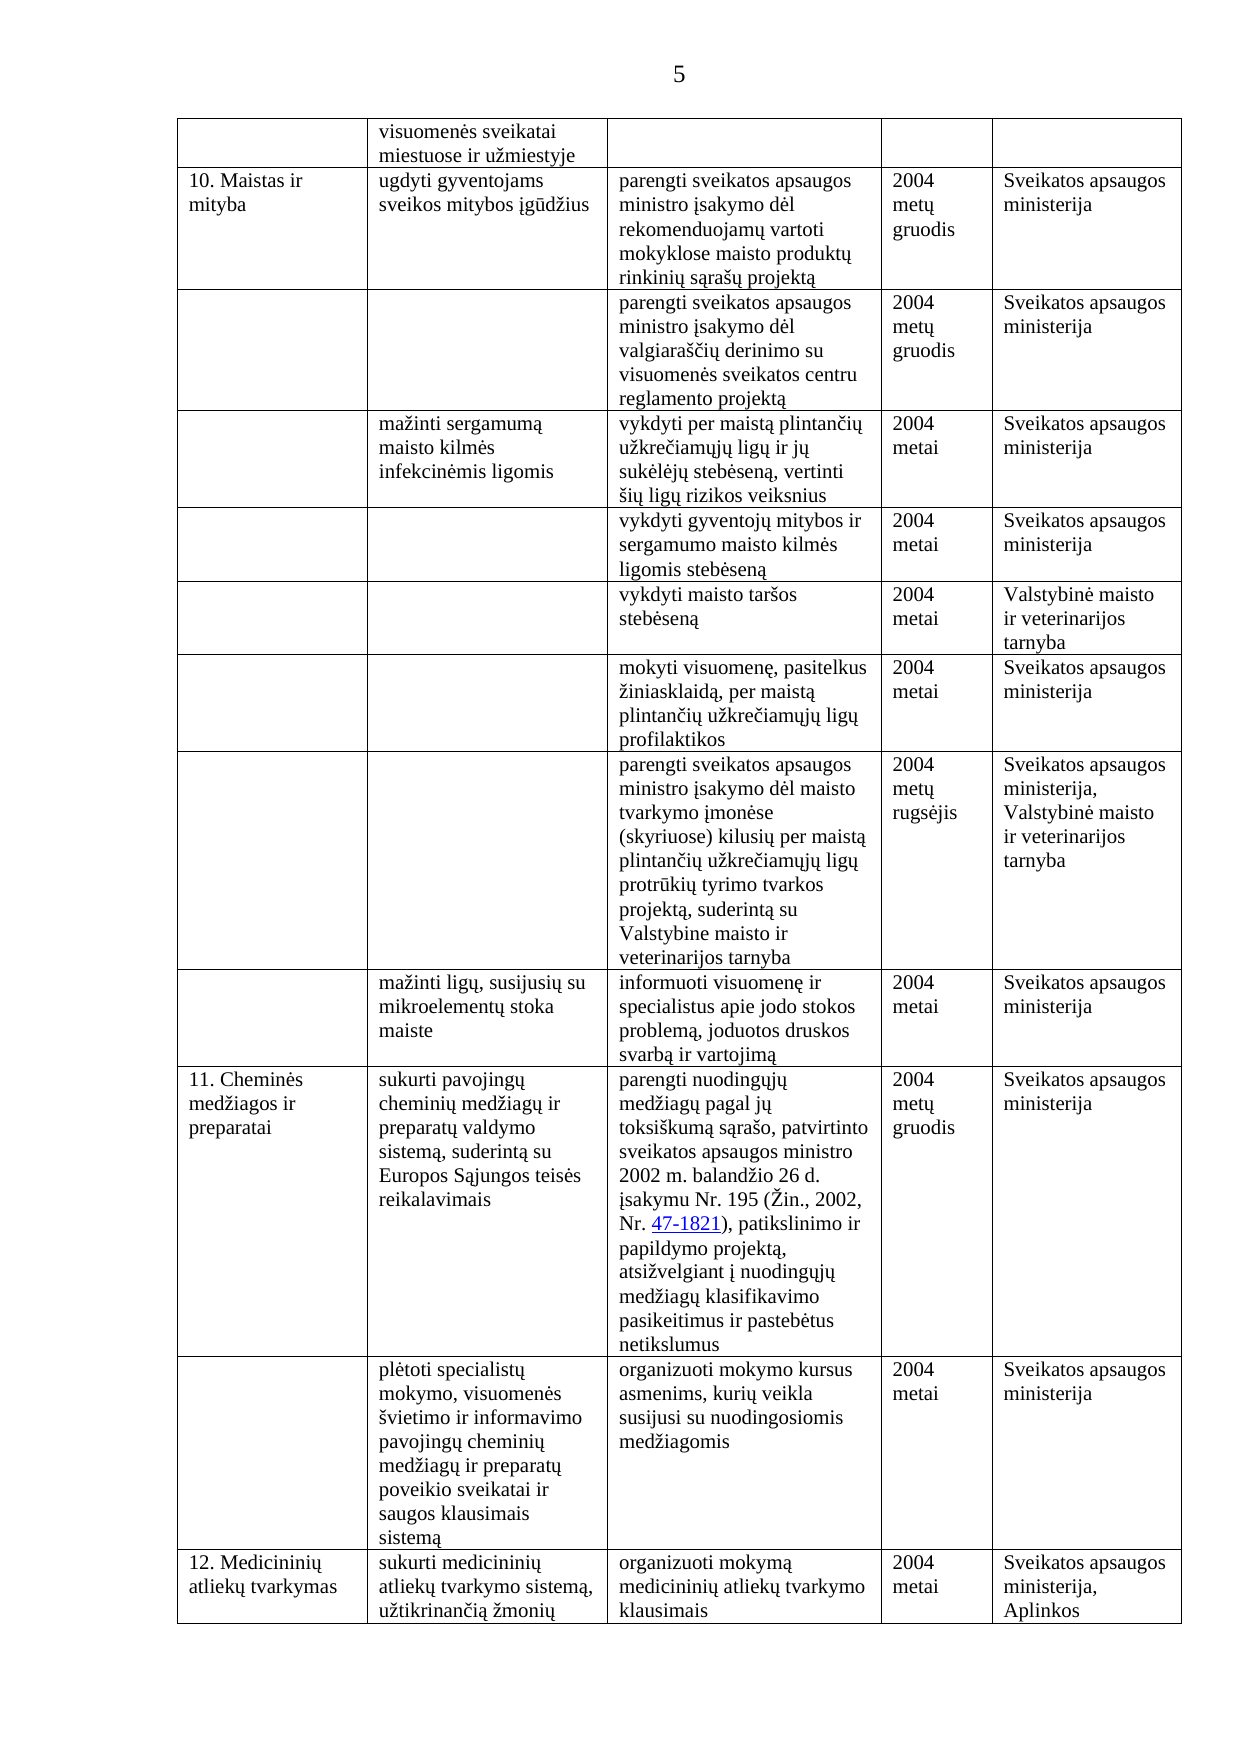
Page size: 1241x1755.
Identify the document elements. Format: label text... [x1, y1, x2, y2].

table_cell Sveikatos apsaugos ministerija [993, 290, 1181, 410]
table_cell parengti nuodingųjų medžiagų pagal jų toksiškumą sąrašo, patvirtinto sveikatos apsaugos ministro 2002 m. balandžio 26 d. įsakymu Nr. 195 (Žin., 2002, Nr. 47-1821), patikslinimo ir papildymo projektą, atsižvelgiant į nuodingųjų medžiagų klasifikavimo pasikeitimus ir pastebėtus netikslumus [608, 1067, 881, 1356]
table_cell ugdyti gyventojams sveikos mitybos įgūdžius [368, 168, 607, 289]
table_cell plėtoti specialistų mokymo, visuomenės švietimo ir informavimo pavojingų cheminių medžiagų ir preparatų poveikio sveikatai ir saugos klausimais sistemą [368, 1357, 607, 1549]
table_cell vykdyti gyventojų mitybos ir sergamumo maisto kilmės ligomis stebėseną [608, 508, 881, 581]
table_cell parengti sveikatos apsaugos ministro įsakymo dėl valgiaraščių derinimo su visuomenės sveikatos centru reglamento projektą [608, 290, 881, 410]
table_cell parengti sveikatos apsaugos ministro įsakymo dėl maisto tvarkymo įmonėse (skyriuose) kilusių per maistą plintančių užkrečiamųjų ligų protrūkių tyrimo tvarkos projektą, suderintą su Valstybine maisto ir veterinarijos tarnyba [608, 752, 881, 969]
table_cell 2004 metai [882, 1357, 992, 1549]
table_cell visuomenės sveikatai miestuose ir užmiestyje [368, 119, 607, 167]
table_cell vykdyti maisto taršos stebėseną [608, 582, 881, 654]
table_cell Sveikatos apsaugos ministerija [993, 655, 1181, 751]
table_cell 2004 metai [882, 655, 992, 751]
table_cell 2004 metų rugsėjis [882, 752, 992, 969]
table_cell 10. Maistas ir mityba [178, 168, 367, 289]
table_cell 2004 metai [882, 970, 992, 1066]
table_cell organizuoti mokymą medicininių atliekų tvarkymo klausimais [608, 1550, 881, 1622]
table_cell Sveikatos apsaugos ministerija [993, 970, 1181, 1066]
table_cell [368, 752, 607, 969]
table_cell 2004 metai [882, 582, 992, 654]
table_cell Sveikatos apsaugos ministerija [993, 411, 1181, 507]
table_cell [178, 119, 367, 167]
table_cell 11. Cheminės medžiagos ir preparatai [178, 1067, 367, 1356]
table_cell [368, 582, 607, 654]
table_cell Sveikatos apsaugos ministerija [993, 1357, 1181, 1549]
table_cell [178, 752, 367, 969]
table_cell 12. Medicininių atliekų tvarkymas [178, 1550, 367, 1622]
table_cell sukurti medicininių atliekų tvarkymo sistemą, užtikrinančią žmonių [368, 1550, 607, 1622]
table_cell [178, 1357, 367, 1549]
table_cell [608, 119, 881, 167]
table_cell 2004 metai [882, 411, 992, 507]
table_cell 2004 metų gruodis [882, 168, 992, 289]
table_cell mažinti sergamumą maisto kilmės infekcinėmis ligomis [368, 411, 607, 507]
table_cell mokyti visuomenę, pasitelkus žiniasklaidą, per maistą plintančių užkrečiamųjų ligų profilaktikos [608, 655, 881, 751]
table_cell Sveikatos apsaugos ministerija [993, 168, 1181, 289]
table_cell [178, 290, 367, 410]
table_cell 2004 metų gruodis [882, 290, 992, 410]
table_cell Valstybinė maisto ir veterinarijos tarnyba [993, 582, 1181, 654]
table_cell [368, 655, 607, 751]
table_cell [178, 411, 367, 507]
table_cell sukurti pavojingų cheminių medžiagų ir preparatų valdymo sistemą, suderintą su Europos Sąjungos teisės reikalavimais [368, 1067, 607, 1356]
table_cell [368, 508, 607, 581]
table_cell Sveikatos apsaugos ministerija [993, 1067, 1181, 1356]
table_cell mažinti ligų, susijusių su mikroelementų stoka maiste [368, 970, 607, 1066]
table_cell [178, 970, 367, 1066]
table_cell [368, 290, 607, 410]
table_cell 2004 metai [882, 1550, 992, 1622]
table_cell vykdyti per maistą plintančių užkrečiamųjų ligų ir jų sukėlėjų stebėseną, vertinti šių ligų rizikos veiksnius [608, 411, 881, 507]
table_cell [178, 655, 367, 751]
table_cell 2004 metai [882, 508, 992, 581]
table_cell [178, 582, 367, 654]
table_cell parengti sveikatos apsaugos ministro įsakymo dėl rekomenduojamų vartoti mokyklose maisto produktų rinkinių sąrašų projektą [608, 168, 881, 289]
table_cell [882, 119, 992, 167]
table_cell informuoti visuomenę ir specialistus apie jodo stokos problemą, joduotos druskos svarbą ir vartojimą [608, 970, 881, 1066]
table_cell organizuoti mokymo kursus asmenims, kurių veikla susijusi su nuodingosiomis medžiagomis [608, 1357, 881, 1549]
table_cell 2004 metų gruodis [882, 1067, 992, 1356]
table_cell Sveikatos apsaugos ministerija [993, 508, 1181, 581]
table_cell [993, 119, 1181, 167]
table_cell Sveikatos apsaugos ministerija, Aplinkos [993, 1550, 1181, 1622]
table_cell Sveikatos apsaugos ministerija, Valstybinė maisto ir veterinarijos tarnyba [993, 752, 1181, 969]
table_cell [178, 508, 367, 581]
